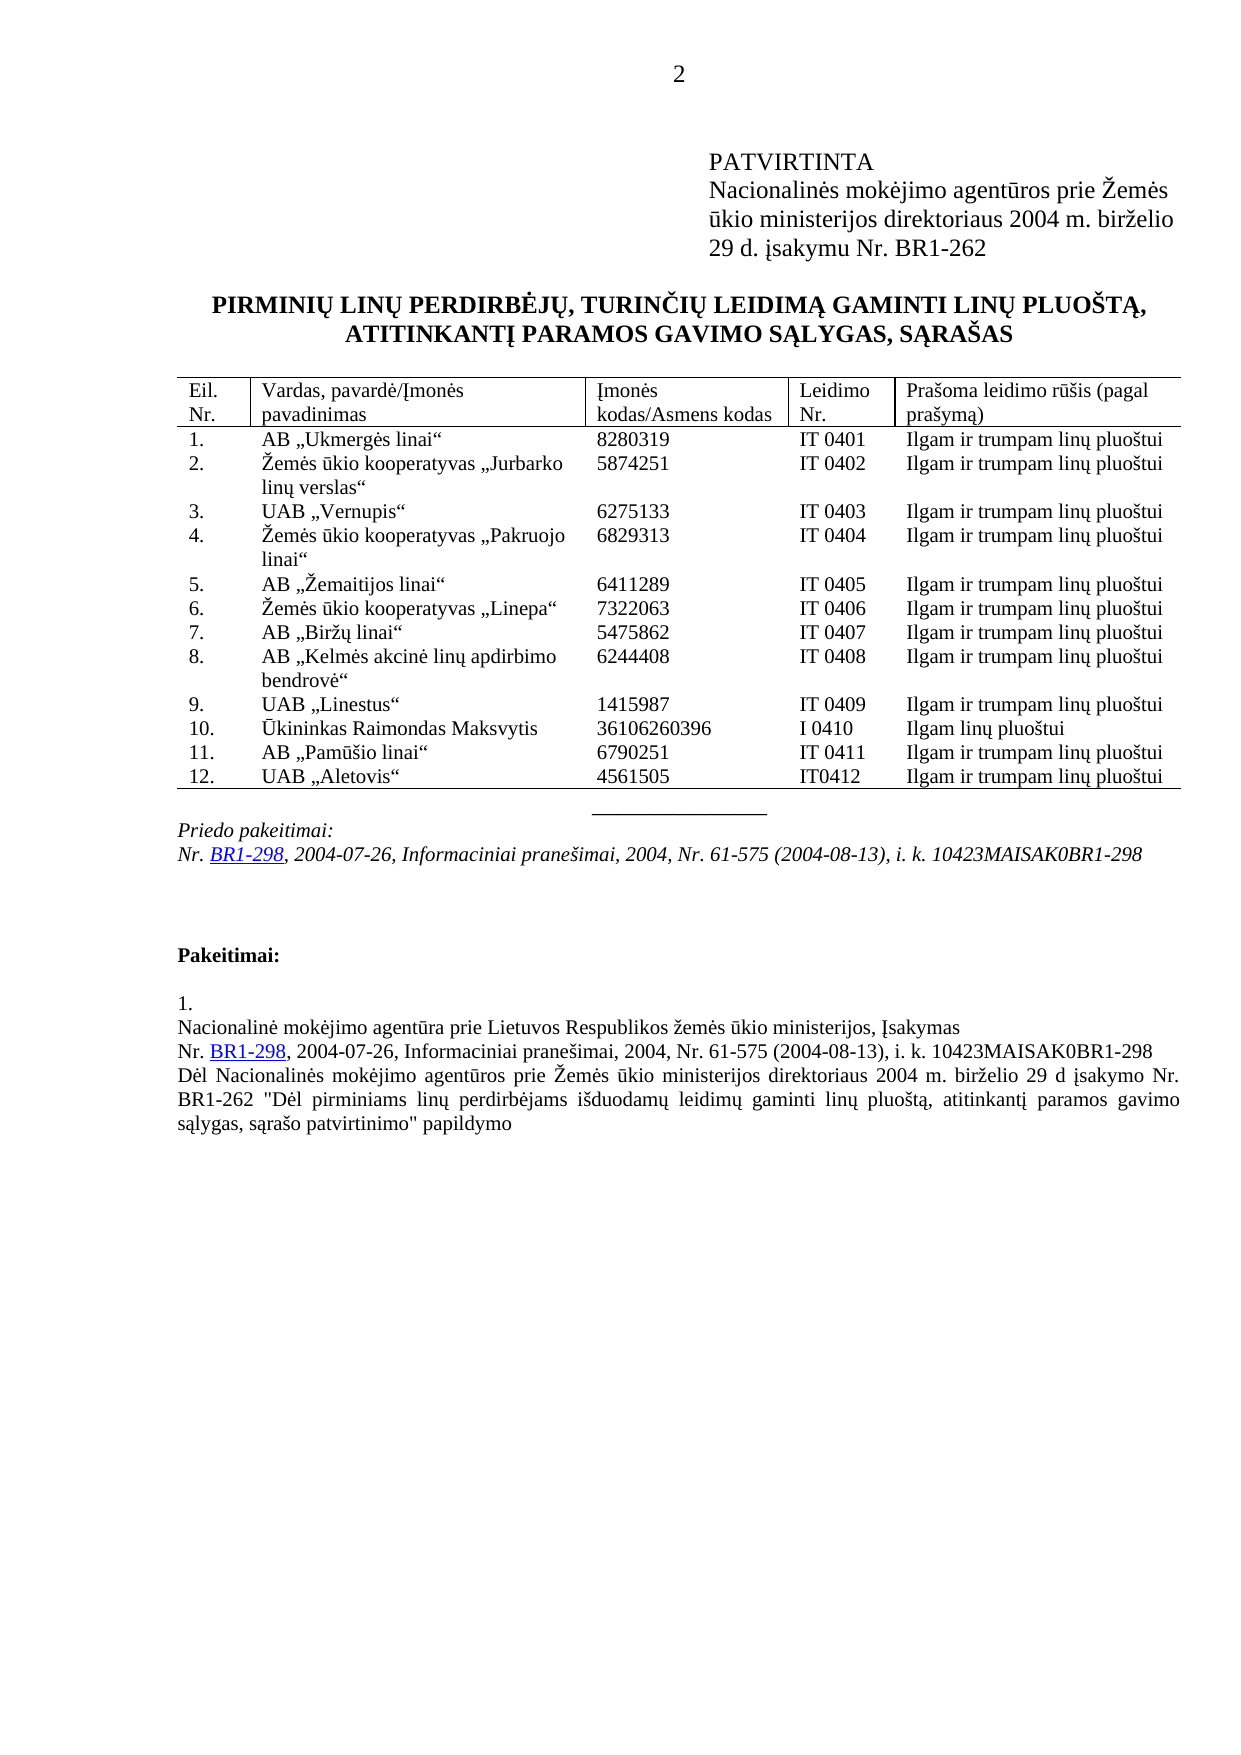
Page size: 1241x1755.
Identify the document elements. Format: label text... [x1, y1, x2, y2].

table_cell 5874251 [585, 451, 788, 499]
table_cell Ilgam ir trumpam linų pluoštui [895, 764, 1181, 788]
table_cell AB „Biržų linai“ [250, 620, 585, 644]
table_cell Ilgam ir trumpam linų pluoštui [895, 499, 1181, 523]
table_cell 9. [177, 692, 250, 716]
table_cell AB „Žemaitijos linai“ [250, 571, 585, 596]
text PATVIRTINTA [177, 147, 1181, 176]
table_cell 11. [177, 740, 250, 764]
table_cell 10. [177, 716, 250, 740]
table_cell 1415987 [585, 692, 788, 716]
table_cell Ilgam linų pluoštui [895, 716, 1181, 740]
table_cell 6790251 [585, 740, 788, 764]
table_cell 2. [177, 451, 250, 499]
table_cell IT 0403 [788, 499, 895, 523]
table_cell Ūkininkas Raimondas Maksvytis [250, 716, 585, 740]
table_cell UAB „Linestus“ [250, 692, 585, 716]
text 1. [177, 991, 1181, 1015]
table_cell Ilgam ir trumpam linų pluoštui [895, 523, 1181, 571]
table_cell 36106260396 [585, 716, 788, 740]
text Nr. BR1-298, 2004-07-26, Informaciniai pranešimai, 2004, Nr. 61-575 (2004-08-13), i. k. 10423MAISAK0BR1-298 [177, 1039, 1181, 1063]
text PIRMINIŲ LINŲ PERDIRBĖJŲ, TURINČIŲ LEIDIMĄ GAMINTI LINŲ PLUOŠTĄ, ATITINKANTĮ PARAMOS GAVIMO SĄLYGAS, SĄRAŠAS [177, 291, 1181, 348]
table_cell Ilgam ir trumpam linų pluoštui [895, 596, 1181, 619]
table_cell I 0410 [788, 716, 895, 740]
text Priedo pakeitimai: [177, 818, 1181, 842]
table_cell Žemės ūkio kooperatyvas „Jurbarko linų verslas“ [250, 451, 585, 499]
table_cell 7. [177, 620, 250, 644]
text Pakeitimai: [177, 943, 1181, 967]
text ______________ [177, 789, 1181, 818]
table_cell 3. [177, 499, 250, 523]
table_cell Ilgam ir trumpam linų pluoštui [895, 571, 1181, 596]
table_cell Ilgam ir trumpam linų pluoštui [895, 692, 1181, 716]
table_cell 5. [177, 571, 250, 596]
table_cell 4561505 [585, 764, 788, 788]
table_cell IT 0409 [788, 692, 895, 716]
text 29 d. įsakymu Nr. BR1-262 [177, 233, 1181, 262]
table_header Įmonės kodas/Asmens kodas [586, 378, 788, 426]
text Dėl Nacionalinės mokėjimo agentūros prie Žemės ūkio ministerijos direktoriaus 2004 m. birželio 29 d įsakymo Nr. BR1-262 "Dėl pirminiams linų perdirbėjams išduodamų leidimų gaminti linų pluoštą, atitinkantį paramos gavimo sąlygas, sąrašo patvirtinimo" papildymo [177, 1063, 1181, 1135]
table_cell 4. [177, 523, 250, 571]
table_cell 6411289 [585, 571, 788, 596]
table_cell 7322063 [585, 596, 788, 619]
table_cell 6. [177, 596, 250, 619]
table_cell 1. [177, 427, 250, 451]
table_header Prašoma leidimo rūšis (pagal prašymą) [896, 378, 1181, 426]
table_cell Žemės ūkio kooperatyvas „Linepa“ [250, 596, 585, 619]
table_cell AB „Ukmergės linai“ [250, 427, 585, 451]
table_cell 6275133 [585, 499, 788, 523]
table_cell AB „Kelmės akcinė linų apdirbimo bendrovė“ [250, 644, 585, 692]
table_cell 8. [177, 644, 250, 692]
table_cell 6244408 [585, 644, 788, 692]
text Nacionalinė mokėjimo agentūra prie Lietuvos Respublikos žemės ūkio ministerijos, Įsakymas [177, 1015, 1181, 1039]
table_cell 6829313 [585, 523, 788, 571]
table_cell UAB „Aletovis“ [250, 764, 585, 788]
table_cell IT 0401 [788, 427, 895, 451]
table_header Leidimo Nr. [789, 378, 894, 426]
table_cell 8280319 [585, 427, 788, 451]
text ūkio ministerijos direktoriaus 2004 m. birželio [177, 204, 1181, 233]
table_cell Ilgam ir trumpam linų pluoštui [895, 740, 1181, 764]
table_cell IT 0411 [788, 740, 895, 764]
table_cell 5475862 [585, 620, 788, 644]
table_cell Ilgam ir trumpam linų pluoštui [895, 644, 1181, 692]
table_cell Ilgam ir trumpam linų pluoštui [895, 451, 1181, 499]
table_cell IT 0407 [788, 620, 895, 644]
table_cell IT 0406 [788, 596, 895, 619]
table_header Vardas, pavardė/Įmonės pavadinimas [251, 378, 585, 426]
table_cell AB „Pamūšio linai“ [250, 740, 585, 764]
table_cell IT 0402 [788, 451, 895, 499]
table_header Eil. Nr. [177, 378, 250, 426]
text Nacionalinės mokėjimo agentūros prie Žemės [177, 176, 1181, 204]
table_cell UAB „Vernupis“ [250, 499, 585, 523]
table_cell IT0412 [788, 764, 895, 788]
table_cell Žemės ūkio kooperatyvas „Pakruojo linai“ [250, 523, 585, 571]
table_cell Ilgam ir trumpam linų pluoštui [895, 620, 1181, 644]
text Nr. BR1-298, 2004-07-26, Informaciniai pranešimai, 2004, Nr. 61-575 (2004-08-13), i. k. 10423MAISAK0BR1-298 [177, 842, 1181, 866]
table_cell IT 0408 [788, 644, 895, 692]
table_cell Ilgam ir trumpam linų pluoštui [895, 427, 1181, 451]
table_cell 12. [177, 764, 250, 788]
table_cell IT 0404 [788, 523, 895, 571]
table_cell IT 0405 [788, 571, 895, 596]
